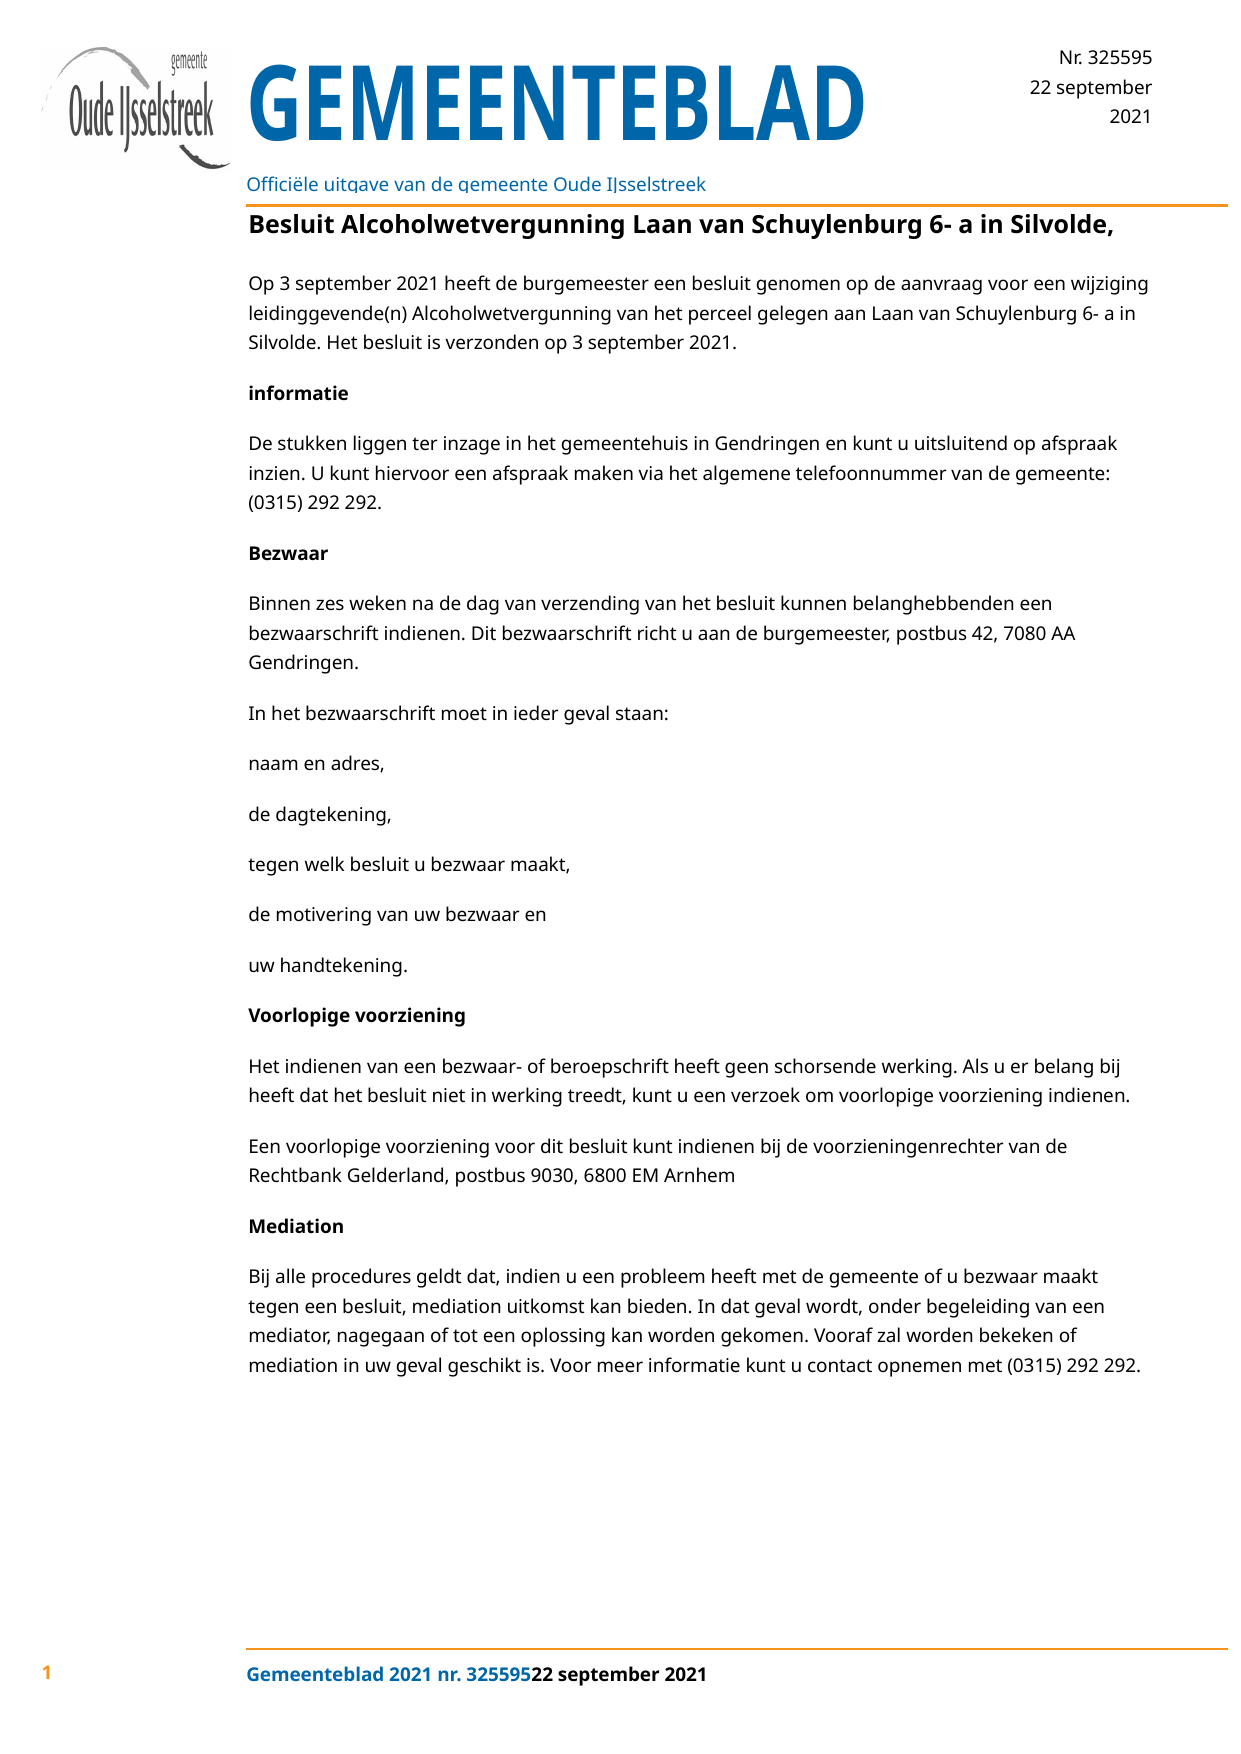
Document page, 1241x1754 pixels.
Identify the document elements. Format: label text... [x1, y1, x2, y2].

text uw handtekening. [248, 952, 1152, 978]
text Het indienen van een bezwaar- of beroepschrift heeft geen schorsende werking. Als u er belang bij heeft dat het besluit niet in werking treedt, kunt u een verzoek om voorlopige voorziening indienen. [248, 1053, 1152, 1108]
text Op 3 september 2021 heeft de burgemeester een besluit genomen op de aanvraag voor een wijziging leidinggevende(n) Alcoholwetvergunning van het perceel gelegen aan Laan van Schuylenburg 6- a in Silvolde. Het besluit is verzonden op 3 september 2021. [248, 270, 1152, 355]
picture [41, 47, 231, 172]
text Een voorlopige voorziening voor dit besluit kunt indienen bij de voorzieningenrechter van de Rechtbank Gelderland, postbus 9030, 6800 EM Arnhem [248, 1133, 1152, 1188]
text Mediation [248, 1213, 1152, 1238]
text De stukken liggen ter inzage in het gemeentehuis in Gendringen en kunt u uitsluitend op afspraak inzien. U kunt hiervoor een afspraak maken via het algemene telefoonnummer van de gemeente: (0315) 292 292. [248, 430, 1152, 515]
text In het bezwaarschrift moet in ieder geval staan: [248, 700, 1152, 726]
text naam en adres, [248, 750, 1152, 776]
text de motivering van uw bezwaar en [248, 902, 1152, 927]
text tegen welk besluit u bezwaar maakt, [248, 851, 1152, 877]
text Bij alle procedures geldt dat, indien u een probleem heeft met de gemeente of u bezwaar maakt tegen een besluit, mediation uitkomst kan bieden. In dat geval wordt, onder begeleiding van een mediator, nagegaan of tot een oplossing kan worden gekomen. Vooraf zal worden bekeken of mediation in uw geval geschikt is. Voor meer informatie kunt u contact opnemen met (0315) 292 292. [248, 1263, 1152, 1378]
text de dagtekening, [248, 801, 1152, 826]
text Besluit Alcoholwetvergunning Laan van Schuylenburg 6- a in Silvolde, [248, 207, 1152, 241]
text Bezwaar [248, 540, 1152, 566]
text Binnen zes weken na de dag van verzending van het besluit kunnen belanghebbenden een bezwaarschrift indienen. Dit bezwaarschrift richt u aan de burgemeester, postbus 42, 7080 AA Gendringen. [248, 590, 1152, 675]
text informatie [248, 380, 1152, 406]
text Voorlopige voorziening [248, 1002, 1152, 1028]
